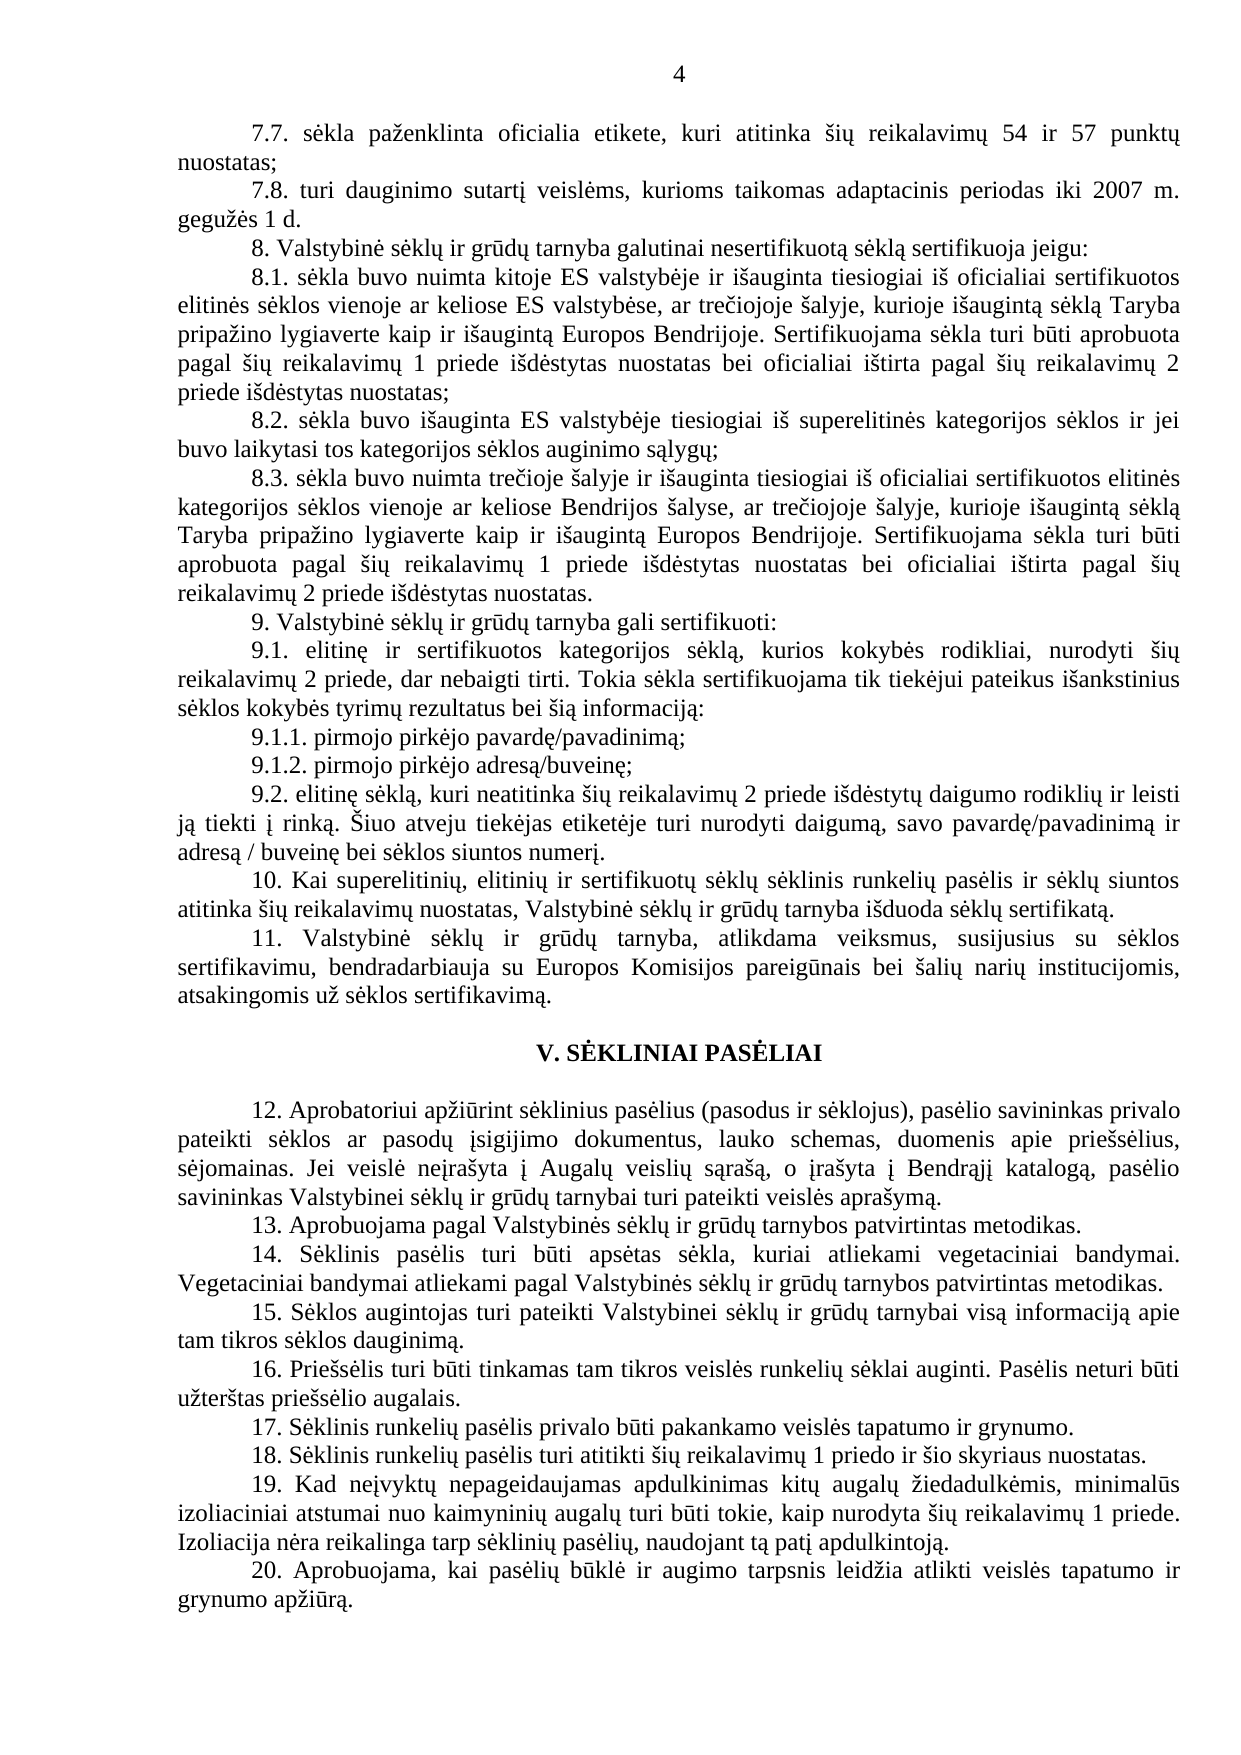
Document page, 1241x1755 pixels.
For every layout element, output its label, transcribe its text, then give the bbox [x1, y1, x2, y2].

text 9.1.1. pirmojo pirkėjo pavardę/pavadinimą; [177, 722, 1181, 751]
text 12. Aprobatoriui apžiūrint sėklinius pasėlius (pasodus ir sėklojus), pasėlio savininkas privalo pateikti sėklos ar pasodų įsigijimo dokumentus, lauko schemas, duomenis apie priešsėlius, sėjomainas. Jei veislė neįrašyta į Augalų veislių sąrašą, o įrašyta į Bendrąjį katalogą, pasėlio savininkas Valstybinei sėklų ir grūdų tarnybai turi pateikti veislės aprašymą. [177, 1096, 1181, 1211]
text 8. Valstybinė sėklų ir grūdų tarnyba galutinai nesertifikuotą sėklą sertifikuoja jeigu: [177, 233, 1181, 262]
text V. SĖKLINIAI PASĖLIAI [177, 1038, 1181, 1067]
text 9.2. elitinę sėklą, kuri neatitinka šių reikalavimų 2 priede išdėstytų daigumo rodiklių ir leisti ją tiekti į rinką. Šiuo atveju tiekėjas etiketėje turi nurodyti daigumą, savo pavardę/pavadinimą ir adresą / buveinę bei sėklos siuntos numerį. [177, 779, 1181, 866]
text 16. Priešsėlis turi būti tinkamas tam tikros veislės runkelių sėklai auginti. Pasėlis neturi būti užterštas priešsėlio augalais. [177, 1354, 1181, 1412]
text 7.8. turi dauginimo sutartį veislėms, kurioms taikomas adaptacinis periodas iki 2007 m. gegužės 1 d. [177, 176, 1181, 233]
text 15. Sėklos augintojas turi pateikti Valstybinei sėklų ir grūdų tarnybai visą informaciją apie tam tikros sėklos dauginimą. [177, 1297, 1181, 1354]
text 18. Sėklinis runkelių pasėlis turi atitikti šių reikalavimų 1 priedo ir šio skyriaus nuostatas. [177, 1441, 1181, 1469]
text 17. Sėklinis runkelių pasėlis privalo būti pakankamo veislės tapatumo ir grynumo. [177, 1412, 1181, 1441]
text 8.1. sėkla buvo nuimta kitoje ES valstybėje ir išauginta tiesiogiai iš oficialiai sertifikuotos elitinės sėklos vienoje ar keliose ES valstybėse, ar trečiojoje šalyje, kurioje išaugintą sėklą Taryba pripažino lygiaverte kaip ir išaugintą Europos Bendrijoje. Sertifikuojama sėkla turi būti aprobuota pagal šių reikalavimų 1 priede išdėstytas nuostatas bei oficialiai ištirta pagal šių reikalavimų 2 priede išdėstytas nuostatas; [177, 262, 1181, 406]
text 8.3. sėkla buvo nuimta trečioje šalyje ir išauginta tiesiogiai iš oficialiai sertifikuotos elitinės kategorijos sėklos vienoje ar keliose Bendrijos šalyse, ar trečiojoje šalyje, kurioje išaugintą sėklą Taryba pripažino lygiaverte kaip ir išaugintą Europos Bendrijoje. Sertifikuojama sėkla turi būti aprobuota pagal šių reikalavimų 1 priede išdėstytas nuostatas bei oficialiai ištirta pagal šių reikalavimų 2 priede išdėstytas nuostatas. [177, 463, 1181, 607]
text 13. Aprobuojama pagal Valstybinės sėklų ir grūdų tarnybos patvirtintas metodikas. [177, 1211, 1181, 1239]
text 10. Kai superelitinių, elitinių ir sertifikuotų sėklų sėklinis runkelių pasėlis ir sėklų siuntos atitinka šių reikalavimų nuostatas, Valstybinė sėklų ir grūdų tarnyba išduoda sėklų sertifikatą. [177, 866, 1181, 923]
text 14. Sėklinis pasėlis turi būti apsėtas sėkla, kuriai atliekami vegetaciniai bandymai. Vegetaciniai bandymai atliekami pagal Valstybinės sėklų ir grūdų tarnybos patvirtintas metodikas. [177, 1239, 1181, 1297]
text 7.7. sėkla paženklinta oficialia etikete, kuri atitinka šių reikalavimų 54 ir 57 punktų nuostatas; [177, 118, 1181, 176]
text 9.1. elitinę ir sertifikuotos kategorijos sėklą, kurios kokybės rodikliai, nurodyti šių reikalavimų 2 priede, dar nebaigti tirti. Tokia sėkla sertifikuojama tik tiekėjui pateikus išankstinius sėklos kokybės tyrimų rezultatus bei šią informaciją: [177, 636, 1181, 722]
text 9.1.2. pirmojo pirkėjo adresą/buveinę; [177, 751, 1181, 779]
text 19. Kad neįvyktų nepageidaujamas apdulkinimas kitų augalų žiedadulkėmis, minimalūs izoliaciniai atstumai nuo kaimyninių augalų turi būti tokie, kaip nurodyta šių reikalavimų 1 priede. Izoliacija nėra reikalinga tarp sėklinių pasėlių, naudojant tą patį apdulkintoją. [177, 1469, 1181, 1556]
text 9. Valstybinė sėklų ir grūdų tarnyba gali sertifikuoti: [177, 607, 1181, 636]
text 11. Valstybinė sėklų ir grūdų tarnyba, atlikdama veiksmus, susijusius su sėklos sertifikavimu, bendradarbiauja su Europos Komisijos pareigūnais bei šalių narių institucijomis, atsakingomis už sėklos sertifikavimą. [177, 923, 1181, 1009]
text 8.2. sėkla buvo išauginta ES valstybėje tiesiogiai iš superelitinės kategorijos sėklos ir jei buvo laikytasi tos kategorijos sėklos auginimo sąlygų; [177, 406, 1181, 463]
text 20. Aprobuojama, kai pasėlių būklė ir augimo tarpsnis leidžia atlikti veislės tapatumo ir grynumo apžiūrą. [177, 1556, 1181, 1613]
